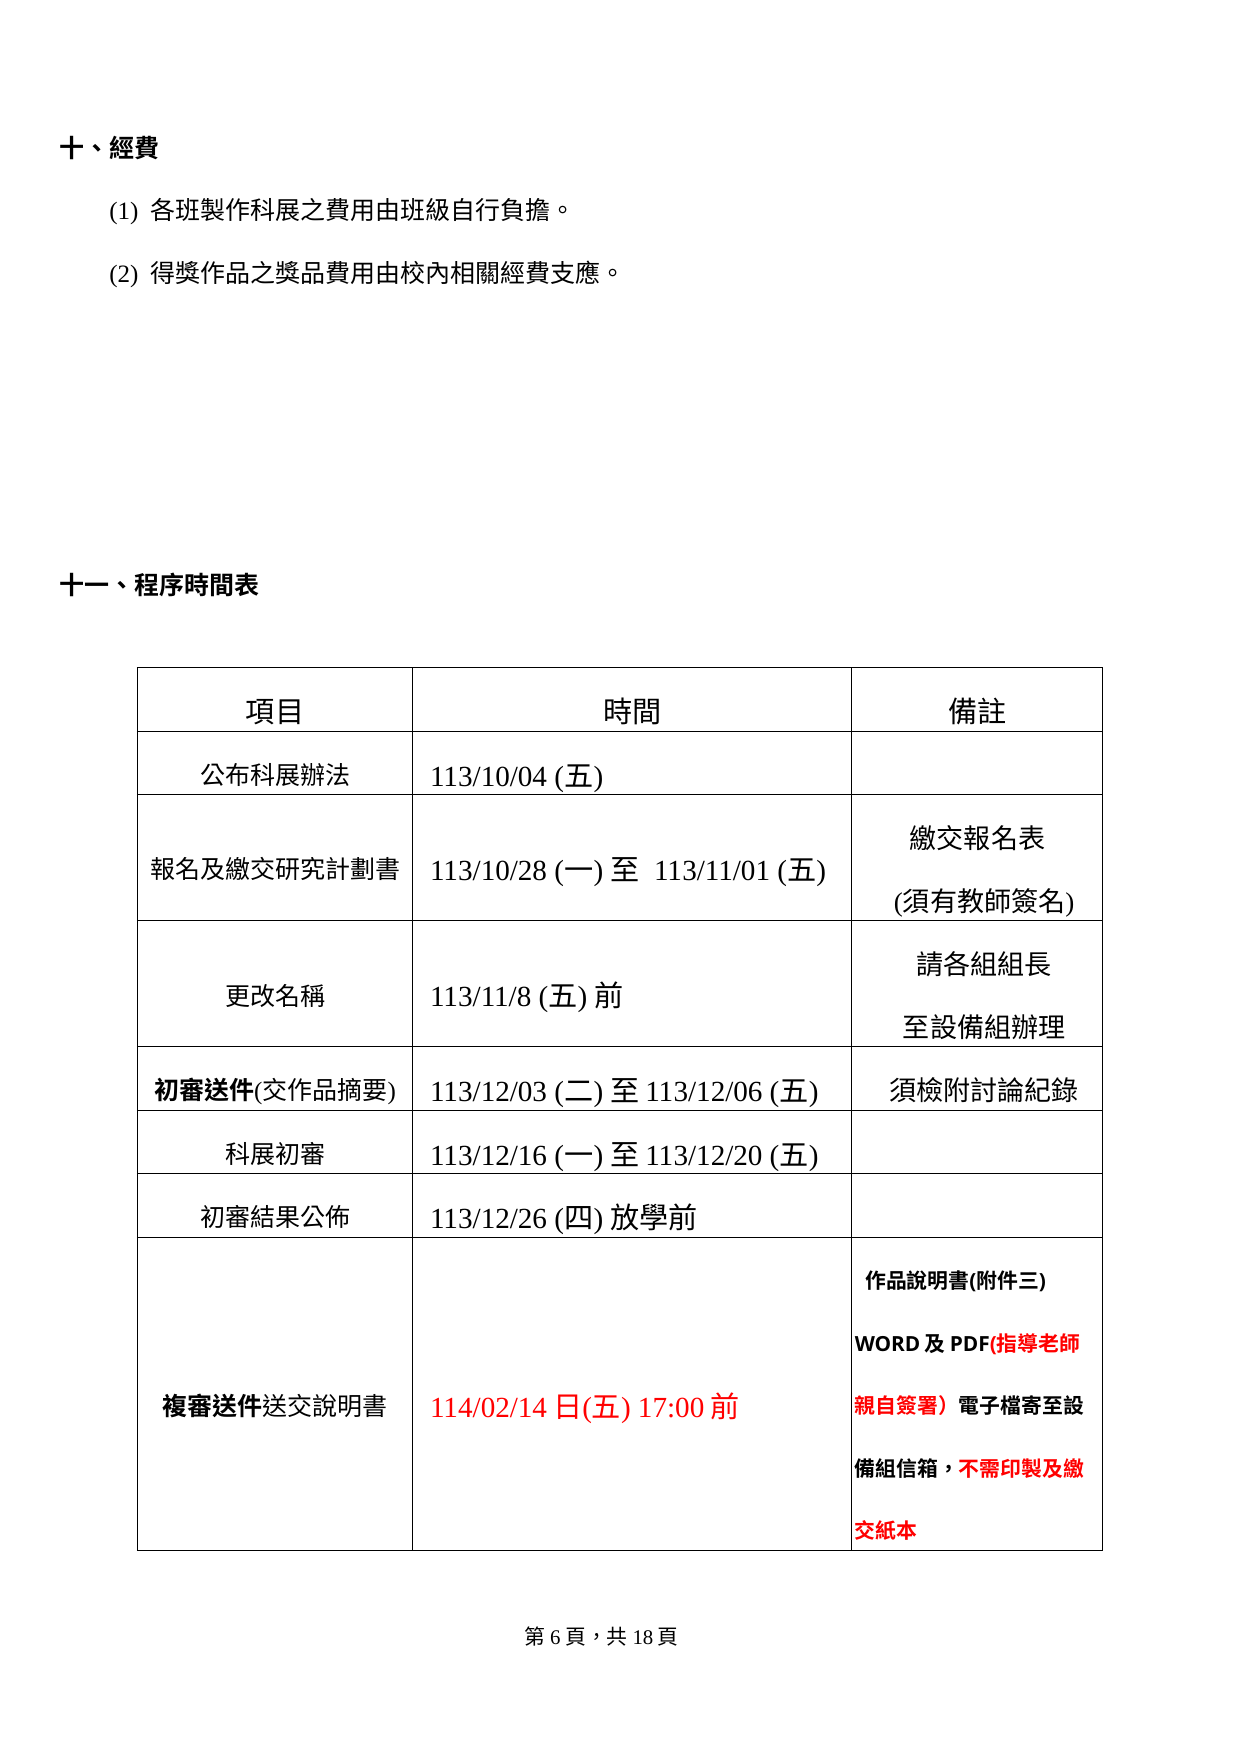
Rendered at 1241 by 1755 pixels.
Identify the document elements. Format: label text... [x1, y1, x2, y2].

table_cell 請各組組長 至設備組辦理 [852, 921, 1102, 1046]
table_cell 113/10/04 (五) [413, 732, 851, 794]
table_header 項目 [138, 668, 412, 731]
table_cell 公布科展辦法 [138, 732, 412, 794]
table_cell [852, 1111, 1102, 1173]
table_cell 113/12/16 (一) 至113/12/20 (五) [413, 1111, 851, 1173]
table_cell 報名及繳交研究計劃書 [138, 795, 412, 920]
text 十、經費 [59, 104, 1181, 167]
table_cell 複審送件送交說明書 [138, 1238, 412, 1550]
table_cell 113/11/8 (五) 前 [413, 921, 851, 1046]
table_cell 作品說明書(附件三) WORD及PDF(指導老師親自簽署）電子檔寄至設備組信箱，不需印製及繳交紙本 [852, 1238, 1102, 1550]
table_header 時間 [413, 668, 851, 731]
list 得獎作品之獎品費用由校內相關經費支應。 [109, 229, 1181, 354]
table_cell 113/10/28 (一) 至 113/11/01 (五) [413, 795, 851, 920]
table_cell 更改名稱 [138, 921, 412, 1046]
table_header 備註 [852, 668, 1102, 731]
table_cell [852, 1174, 1102, 1237]
table_cell 初審送件(交作品摘要) [138, 1047, 412, 1110]
table_cell 初審結果公佈 [138, 1174, 412, 1237]
table_cell 114/02/14日(五) 17:00前 [413, 1238, 851, 1550]
table_cell 113/12/26 (四) 放學前 [413, 1174, 851, 1237]
table_cell 繳交報名表 (須有教師簽名) [852, 795, 1102, 920]
table_cell 113/12/03 (二) 至113/12/06 (五) [413, 1047, 851, 1110]
table_cell 須檢附討論紀錄 [852, 1047, 1102, 1110]
list 各班製作科展之費用由班級自行負擔。 [109, 167, 1181, 229]
table_cell [852, 732, 1102, 794]
text 十一、程序時間表 [59, 542, 1181, 604]
table_cell 科展初審 [138, 1111, 412, 1173]
